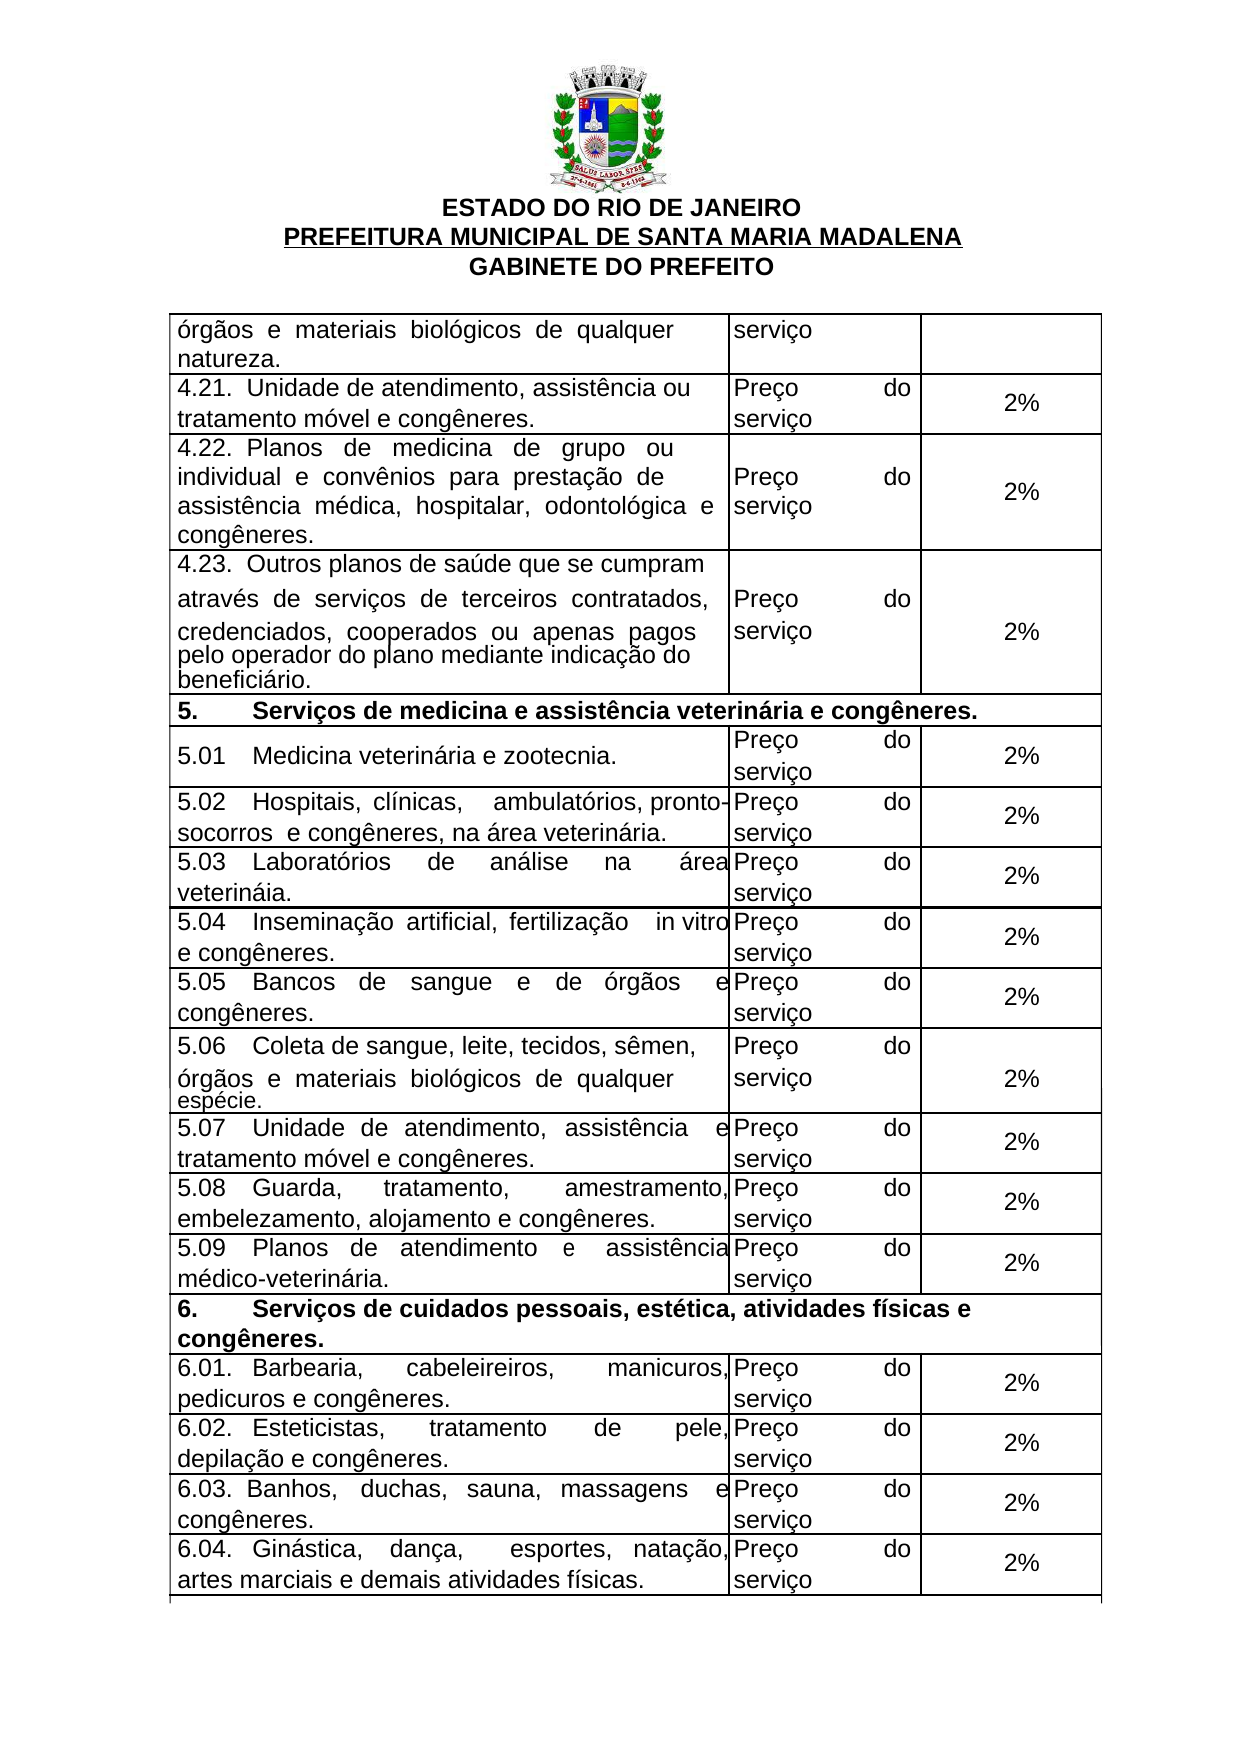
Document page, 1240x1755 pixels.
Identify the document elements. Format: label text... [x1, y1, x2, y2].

table_cell [981, 1323, 1101, 1353]
table_header 2% [981, 727, 1100, 769]
table_cell [467, 1276, 504, 1293]
table_cell [550, 770, 587, 786]
table_cell [348, 1174, 367, 1202]
table_cell [242, 770, 348, 786]
table_cell Preço [730, 1355, 848, 1382]
table_cell serviço [730, 1060, 848, 1092]
table_cell congêneres. [171, 520, 728, 549]
text ESTADO DO RIO DE JANEIRO [442, 192, 1102, 221]
table_cell [550, 1156, 587, 1172]
table_cell [467, 1010, 504, 1027]
table_cell Preço [730, 1475, 848, 1503]
table_cell [550, 1010, 587, 1027]
table_cell 2% [981, 1535, 1101, 1577]
table_cell atendimento [398, 1235, 550, 1262]
table_cell [588, 876, 633, 890]
table_cell [633, 1503, 698, 1517]
table_cell [398, 1276, 467, 1293]
table_cell veterináia. [171, 876, 348, 906]
table_cell [981, 1216, 1100, 1232]
table_cell [467, 1443, 504, 1457]
table_cell Coleta de sangue, leite, tecidos, sêmen, [242, 1029, 728, 1060]
table_cell [588, 1396, 633, 1413]
list Serviços de medicina e assistência veterinária e congêneres. [177, 696, 1100, 724]
table_cell [848, 830, 920, 846]
table_cell depilação e congêneres. [171, 1443, 467, 1473]
table_cell [550, 1323, 587, 1353]
table_cell [550, 1262, 587, 1276]
table_cell [504, 1396, 550, 1413]
table_cell [922, 876, 981, 890]
table_cell 2% [981, 1114, 1100, 1156]
table_cell 5.07 [171, 1114, 242, 1142]
table_cell [848, 668, 920, 693]
table_cell Preço [730, 1174, 848, 1202]
table_cell [367, 936, 398, 950]
table_cell Preço [730, 1415, 848, 1442]
table_cell [467, 1503, 504, 1517]
table_header serviço [730, 315, 848, 344]
table_cell [504, 1382, 550, 1396]
table_cell na [588, 848, 633, 876]
table_cell Preço [730, 848, 848, 876]
table_cell [633, 1396, 698, 1413]
table_cell [922, 1517, 981, 1533]
table_cell [922, 1415, 981, 1442]
table_cell [922, 1010, 981, 1027]
table_cell [922, 1355, 981, 1382]
table_cell [848, 645, 920, 668]
table_cell [730, 668, 848, 693]
table_cell órgãos [588, 969, 698, 996]
table_cell 2% [981, 909, 1100, 950]
table_cell [504, 1517, 550, 1533]
table_cell Preço [730, 1114, 848, 1142]
table_cell [981, 1295, 1100, 1323]
table_cell esportes, natação, [467, 1535, 728, 1563]
table_cell [550, 1142, 587, 1156]
table_cell Preço [730, 375, 848, 402]
table_cell [848, 1503, 920, 1517]
table_cell do [848, 969, 920, 996]
table_cell [922, 1396, 981, 1413]
table_cell 6.03. Banhos, [171, 1475, 348, 1503]
table_cell [922, 1457, 981, 1473]
table_cell socorros e congêneres, na área veterinária. [171, 816, 698, 846]
table_header [698, 727, 728, 754]
table_cell [848, 1396, 920, 1413]
table_cell [588, 1382, 633, 1396]
table_cell serviço [730, 612, 848, 645]
table_cell pedicuros e congêneres. [171, 1382, 467, 1413]
table_cell [398, 1010, 467, 1027]
table_cell duchas, [348, 1475, 467, 1503]
table_cell [698, 1577, 728, 1593]
table_cell [848, 491, 920, 505]
table_cell assistência [550, 1114, 698, 1142]
table_cell [922, 754, 981, 769]
table_cell [848, 435, 920, 462]
table_cell [848, 936, 920, 950]
table_cell tratamento móvel e congêneres. [171, 402, 728, 433]
table_cell congêneres. [171, 1503, 348, 1533]
table_cell Preço [730, 1535, 848, 1563]
text PREFEITURA MUNICIPAL DE SANTA MARIA MADALENA [283, 222, 1102, 251]
table_cell [922, 1235, 981, 1262]
table_cell [504, 1457, 550, 1473]
table_cell 4.23. Outros planos de saúde que se cumpram [171, 551, 728, 578]
table_cell [981, 1517, 1101, 1533]
table_cell [698, 1092, 728, 1112]
table_cell [550, 1382, 587, 1396]
table_cell 4.21. Unidade de atendimento, assistência ou [171, 375, 728, 402]
table_cell [398, 936, 467, 950]
table_cell massagens [550, 1475, 698, 1503]
table_cell [698, 1262, 728, 1276]
table_cell 5.02 [171, 788, 242, 816]
table_cell [848, 996, 920, 1010]
table_cell área [633, 848, 728, 876]
table_cell [922, 1262, 981, 1276]
table_cell [698, 1156, 728, 1172]
table_cell [367, 950, 398, 967]
table_cell [922, 416, 1100, 433]
table_cell [922, 1443, 981, 1457]
table_cell 6.04. [171, 1535, 242, 1563]
table_cell [550, 1415, 587, 1442]
table_cell [922, 578, 1100, 612]
table_cell [922, 1503, 981, 1517]
table_cell [698, 950, 728, 967]
table_cell [922, 1174, 981, 1202]
table_cell 2% [981, 1060, 1100, 1092]
table_cell [348, 936, 367, 950]
table_header [922, 315, 1100, 344]
table_cell [550, 1276, 587, 1293]
table_cell [398, 890, 467, 906]
table_cell [467, 1517, 504, 1533]
table_cell serviço [730, 1443, 848, 1473]
table_cell [367, 1010, 398, 1027]
table_cell 2% [981, 1415, 1101, 1457]
table_cell [848, 1577, 920, 1593]
table_cell e [504, 969, 550, 996]
table_cell [504, 1092, 550, 1112]
table_cell 2% [981, 788, 1100, 830]
table_cell [848, 816, 920, 830]
table_cell [922, 830, 981, 846]
table_cell [981, 770, 1100, 786]
table_cell congêneres. [171, 996, 348, 1027]
table_cell [922, 1142, 981, 1156]
table_cell [922, 816, 981, 830]
table_cell [467, 1396, 504, 1413]
table_cell [922, 1114, 981, 1142]
table_cell do [848, 1235, 920, 1262]
table_cell 5.09 [171, 1235, 242, 1262]
table_cell [550, 996, 587, 1010]
table_cell [367, 1517, 398, 1533]
table_header [633, 727, 698, 754]
table_cell [550, 1092, 587, 1112]
table_cell [922, 1029, 981, 1060]
table_cell [504, 1262, 550, 1276]
table_cell [588, 1443, 633, 1457]
table_cell [550, 1443, 587, 1457]
table_cell órgãos e materiais biológicos de qualquer [171, 1060, 728, 1092]
table_cell [848, 770, 920, 786]
table_cell [367, 1355, 398, 1382]
table_cell cabeleireiros, [398, 1355, 587, 1382]
table_cell e congêneres. [171, 936, 348, 967]
table_cell [730, 435, 848, 462]
table_cell [348, 950, 367, 967]
table_cell Preço [730, 462, 848, 491]
table_cell serviço [730, 491, 848, 520]
text GABINETE DO PREFEITO [469, 251, 1102, 280]
table_cell do [848, 1174, 920, 1202]
table_cell [348, 1517, 367, 1533]
table_cell [698, 1202, 728, 1216]
table_cell [633, 1517, 698, 1533]
table_cell clínicas, [367, 788, 467, 816]
table_cell [588, 1276, 633, 1293]
table_cell de [348, 969, 398, 996]
table_cell Preço [730, 1235, 848, 1262]
table_cell [633, 1142, 698, 1156]
table_cell [981, 830, 1100, 846]
table_cell [588, 1323, 633, 1353]
table_header [848, 315, 920, 344]
table_cell manicuros, [588, 1355, 728, 1382]
table_cell 2% [922, 612, 1100, 645]
table_cell [588, 1517, 633, 1533]
table_cell [848, 551, 920, 578]
table_cell [981, 1457, 1101, 1473]
table_cell [398, 1503, 467, 1517]
table_cell [922, 788, 981, 816]
table_cell [550, 1457, 587, 1473]
table_cell [633, 1382, 698, 1396]
table_cell e [698, 969, 728, 996]
table_cell 2% [981, 969, 1100, 1010]
table_header do [848, 727, 920, 754]
table_cell [698, 1443, 728, 1457]
table_cell [848, 1202, 920, 1216]
table_cell [348, 1092, 367, 1112]
table_cell [922, 1092, 981, 1112]
table_cell Ginástica, [242, 1535, 367, 1563]
table_cell [848, 890, 920, 906]
table_cell [922, 1577, 981, 1593]
table_cell do [848, 1535, 920, 1563]
table_cell [848, 1010, 920, 1027]
table_cell [922, 668, 1100, 693]
table_cell 2% [981, 1355, 1101, 1396]
table_cell [922, 1202, 981, 1216]
table_cell [633, 936, 698, 950]
table_cell [698, 754, 728, 769]
table_cell [698, 770, 728, 786]
table_cell Inseminação [242, 909, 398, 936]
table_cell Preço [730, 1029, 848, 1060]
table_cell sangue [398, 969, 504, 996]
table_cell [729, 1323, 848, 1353]
table_cell [922, 936, 981, 950]
table_cell [698, 816, 728, 830]
table_cell [633, 996, 698, 1010]
table_cell do [848, 848, 920, 876]
table_cell [467, 936, 504, 950]
table_cell 2% [981, 1235, 1100, 1276]
table_cell [504, 1503, 550, 1517]
table_cell atendimento, [398, 1114, 550, 1142]
table_cell [367, 996, 398, 1010]
table_cell [550, 950, 587, 967]
table_cell [633, 950, 698, 967]
table_cell [467, 890, 504, 906]
table_cell [467, 996, 504, 1010]
table_cell [504, 890, 550, 906]
table_cell do [848, 375, 920, 402]
table_cell embelezamento, alojamento e congêneres. [171, 1202, 698, 1232]
table_cell [848, 344, 920, 373]
table_cell [348, 1323, 367, 1353]
table_cell do [848, 1475, 920, 1503]
table_cell artes marciais e demais atividades físicas. [171, 1563, 698, 1593]
table_cell [633, 1457, 698, 1473]
table_cell credenciados, cooperados ou apenas pagos [171, 612, 728, 645]
table_cell serviço [730, 402, 848, 433]
table_cell Preço [730, 578, 848, 612]
table_cell [698, 1276, 728, 1293]
table_cell [848, 754, 920, 769]
table_cell do [848, 1114, 920, 1142]
table_cell [922, 1382, 981, 1396]
table_header 5.01 [171, 727, 242, 769]
table_cell [848, 1457, 920, 1473]
table_cell [633, 1276, 698, 1293]
table_cell 2% [922, 462, 1100, 505]
table_cell [981, 1396, 1101, 1413]
table_cell [504, 1010, 550, 1027]
table_cell [698, 996, 728, 1010]
table_cell [633, 1156, 698, 1172]
table_cell [922, 909, 981, 936]
table_cell Guarda, [242, 1174, 348, 1202]
table_header Medicina veterinária e zootecnia. [242, 727, 633, 769]
table_cell [922, 1276, 981, 1293]
table_cell 5.05 [171, 969, 242, 996]
table_cell tratamento móvel e congêneres. [171, 1142, 550, 1172]
table_cell [848, 1216, 920, 1232]
table_cell serviço [730, 876, 848, 906]
table_cell [922, 770, 981, 786]
table_cell e [550, 1235, 587, 1262]
table_cell [504, 1276, 550, 1293]
table_cell tratamento [398, 1415, 550, 1442]
table_cell 6. [171, 1295, 242, 1323]
table_cell do [848, 1355, 920, 1382]
table_cell [398, 996, 467, 1010]
table_cell de [348, 1235, 398, 1262]
table_cell fertilização [504, 909, 633, 936]
table_cell [633, 754, 698, 769]
table_cell [922, 1563, 981, 1577]
table_cell Barbearia, [242, 1355, 367, 1382]
table_cell [467, 1262, 504, 1276]
table_cell [922, 890, 981, 906]
table_cell serviço [730, 996, 848, 1027]
table_cell assistência médica, hospitalar, odontológica e [171, 491, 728, 520]
table_cell [698, 876, 728, 890]
table_cell [848, 1262, 920, 1276]
table_cell [550, 1396, 587, 1413]
table_cell serviço [730, 1503, 848, 1533]
table_cell [633, 1323, 698, 1353]
table_cell [698, 1396, 728, 1413]
table_cell de [398, 848, 467, 876]
table_cell assistência [588, 1235, 728, 1262]
table_cell Esteticistas, [242, 1415, 398, 1442]
table_cell [633, 1443, 698, 1457]
table_cell [504, 996, 550, 1010]
table_cell 5.03 [171, 848, 242, 876]
table_cell serviço [730, 816, 848, 846]
table_cell através de serviços de terceiros contratados, [171, 578, 728, 612]
table_cell [398, 876, 467, 890]
table_cell [922, 996, 981, 1010]
table_cell [588, 950, 633, 967]
table_cell Preço [730, 969, 848, 996]
table_cell [367, 1503, 398, 1517]
table_cell [698, 936, 728, 950]
table_cell do [848, 1029, 920, 1060]
table_cell [348, 996, 367, 1010]
table_cell [730, 1092, 848, 1112]
table_cell Unidade [242, 1114, 348, 1142]
table_cell [348, 1010, 367, 1027]
table_cell [848, 1443, 920, 1457]
table_cell [367, 876, 398, 890]
table_cell [633, 876, 698, 890]
table_cell [504, 876, 550, 890]
table_cell [698, 830, 728, 846]
table_cell [633, 1262, 698, 1276]
table_cell de [550, 969, 587, 996]
table_cell [922, 950, 981, 967]
table_cell [698, 1503, 728, 1517]
table_cell [922, 1060, 981, 1092]
table_cell [588, 1457, 633, 1473]
table_cell [467, 1092, 504, 1112]
table_cell natureza. [171, 344, 728, 373]
table_cell [848, 416, 920, 433]
table_cell [398, 1517, 467, 1533]
table_cell [633, 890, 698, 906]
table_cell serviço [730, 936, 848, 967]
table_cell [848, 612, 920, 645]
table_cell Serviços de cuidados pessoais, estética, atividades físicas e [242, 1295, 981, 1323]
table_cell [367, 770, 398, 786]
table_cell [588, 1142, 633, 1156]
table_cell do [848, 788, 920, 816]
table_cell 6.01. [171, 1355, 242, 1382]
table_cell [922, 645, 1100, 668]
table_cell [698, 1563, 728, 1577]
table_cell [922, 435, 1100, 462]
table_cell [398, 950, 467, 967]
table_cell [848, 505, 920, 520]
table_cell do [848, 578, 920, 612]
table_cell [922, 1535, 981, 1563]
table_cell pelo operador do plano mediante indicação do [171, 645, 728, 668]
table_cell serviço [730, 1142, 848, 1172]
table_cell [730, 344, 848, 373]
table_cell [550, 1517, 587, 1533]
table_cell 2% [981, 1475, 1101, 1517]
table_cell [504, 1323, 550, 1353]
table_cell do [848, 462, 920, 491]
table_cell serviço [730, 1202, 848, 1232]
table_cell Bancos [242, 969, 348, 996]
table_cell [698, 1517, 728, 1533]
table_cell [848, 1092, 920, 1112]
table_cell [921, 1323, 981, 1353]
table_cell [848, 1156, 920, 1172]
table_cell tratamento, [367, 1174, 550, 1202]
table_cell [504, 950, 550, 967]
table_cell Planos [242, 1235, 348, 1262]
table_cell [467, 1457, 504, 1473]
table_header Preço [730, 727, 848, 754]
table_cell [588, 1503, 633, 1517]
table_cell [588, 996, 633, 1010]
table_cell [588, 1156, 633, 1172]
table_cell do [848, 1415, 920, 1442]
table_cell [348, 890, 367, 906]
table_cell [348, 1503, 367, 1517]
table_cell [848, 1323, 921, 1353]
table_cell [848, 1060, 920, 1092]
table_cell [981, 890, 1100, 906]
table_cell [922, 344, 1100, 373]
table_cell 5.04 [171, 909, 242, 936]
table_cell [367, 890, 398, 906]
table_cell 2% [922, 375, 1100, 416]
table_cell [848, 950, 920, 967]
table_cell serviço [730, 1563, 848, 1593]
table_cell espécie. [171, 1092, 348, 1112]
table_cell [467, 1323, 504, 1353]
table_cell 5.08 [171, 1174, 242, 1202]
table_cell [398, 1262, 467, 1276]
table_cell [467, 876, 504, 890]
table_cell artificial, [398, 909, 504, 936]
table_cell [730, 645, 848, 668]
table_cell 6.02. [171, 1415, 242, 1442]
table_header [922, 727, 981, 754]
table_cell serviço [730, 754, 848, 786]
table_cell ambulatórios, pronto- [467, 788, 728, 816]
table_cell [922, 969, 981, 996]
table_cell [467, 1382, 504, 1396]
table_cell [981, 1156, 1100, 1172]
table_cell médico-veterinária. [171, 1262, 398, 1293]
table_cell serviço [730, 1382, 848, 1413]
table_cell [633, 1010, 698, 1027]
table_cell análise [467, 848, 587, 876]
table_cell [848, 402, 920, 416]
table_cell de [348, 1114, 398, 1142]
table_cell [588, 1262, 633, 1276]
table_cell [467, 770, 504, 786]
table_cell beneficiário. [171, 668, 728, 693]
table_cell in vitro [633, 909, 728, 936]
table_cell 2% [981, 848, 1100, 890]
table_cell [467, 950, 504, 967]
table_cell [848, 1382, 920, 1396]
table_cell [588, 770, 633, 786]
table_cell [922, 1475, 981, 1503]
table_cell [698, 1457, 728, 1473]
table_cell Preço [730, 909, 848, 936]
table_cell [348, 876, 367, 890]
table_cell [633, 1092, 698, 1112]
table_cell [698, 1142, 728, 1156]
table_cell [981, 1092, 1100, 1112]
table_cell dança, [367, 1535, 467, 1563]
table_cell e [698, 1114, 728, 1142]
table_cell [398, 770, 467, 786]
table_cell de [588, 1415, 633, 1442]
table_cell [981, 1029, 1100, 1060]
table_cell [698, 890, 728, 906]
table_cell e [698, 1475, 728, 1503]
table_cell [398, 1092, 467, 1112]
table_cell [922, 505, 1100, 520]
table_cell amestramento, [550, 1174, 728, 1202]
table_cell [922, 1156, 981, 1172]
table_cell [698, 1216, 728, 1232]
table_cell [698, 1382, 728, 1396]
table_cell [848, 1276, 920, 1293]
table_cell [981, 1577, 1101, 1593]
table_cell 4.22. Planos de medicina de grupo ou [171, 435, 728, 462]
table_cell [698, 1323, 729, 1353]
table_cell [504, 1443, 550, 1457]
table_cell [367, 1092, 398, 1112]
table_cell pele, [633, 1415, 728, 1442]
table_cell [171, 770, 242, 786]
table_cell Preço [730, 788, 848, 816]
table_cell congêneres. [171, 1323, 348, 1353]
table_cell [848, 1517, 920, 1533]
table_cell [504, 936, 550, 950]
table_cell serviço [730, 1262, 848, 1293]
table_cell [550, 890, 587, 906]
table_cell [588, 936, 633, 950]
table_cell [504, 770, 550, 786]
table_cell [633, 770, 698, 786]
table_cell do [848, 909, 920, 936]
table_cell [588, 1092, 633, 1112]
table_cell [922, 1216, 981, 1232]
table_cell [848, 876, 920, 890]
table_cell [981, 1010, 1100, 1027]
table_cell [550, 1503, 587, 1517]
table_cell sauna, [467, 1475, 550, 1503]
table_cell 5.06 [171, 1029, 242, 1060]
table_cell Hospitais, [242, 788, 367, 816]
table_cell [367, 1323, 398, 1353]
table_cell [981, 950, 1100, 967]
table_cell [922, 551, 1100, 578]
table_cell [588, 890, 633, 906]
table_cell [730, 520, 848, 549]
table_cell 2% [981, 1174, 1100, 1216]
table_cell [848, 1563, 920, 1577]
table_cell [922, 848, 981, 876]
table_cell [550, 936, 587, 950]
table_cell [550, 876, 587, 890]
table_header órgãos e materiais biológicos de qualquer [171, 315, 728, 344]
table_cell [398, 1323, 467, 1353]
table_cell Laboratórios [242, 848, 398, 876]
table_cell [848, 1142, 920, 1156]
table_cell [698, 1010, 728, 1027]
table_cell [588, 1010, 633, 1027]
table_cell [730, 551, 848, 578]
table_cell individual e convênios para prestação de [171, 462, 728, 491]
table_cell [848, 520, 920, 549]
table_cell [922, 520, 1100, 549]
table_cell [981, 1276, 1100, 1293]
table_cell [348, 770, 367, 786]
